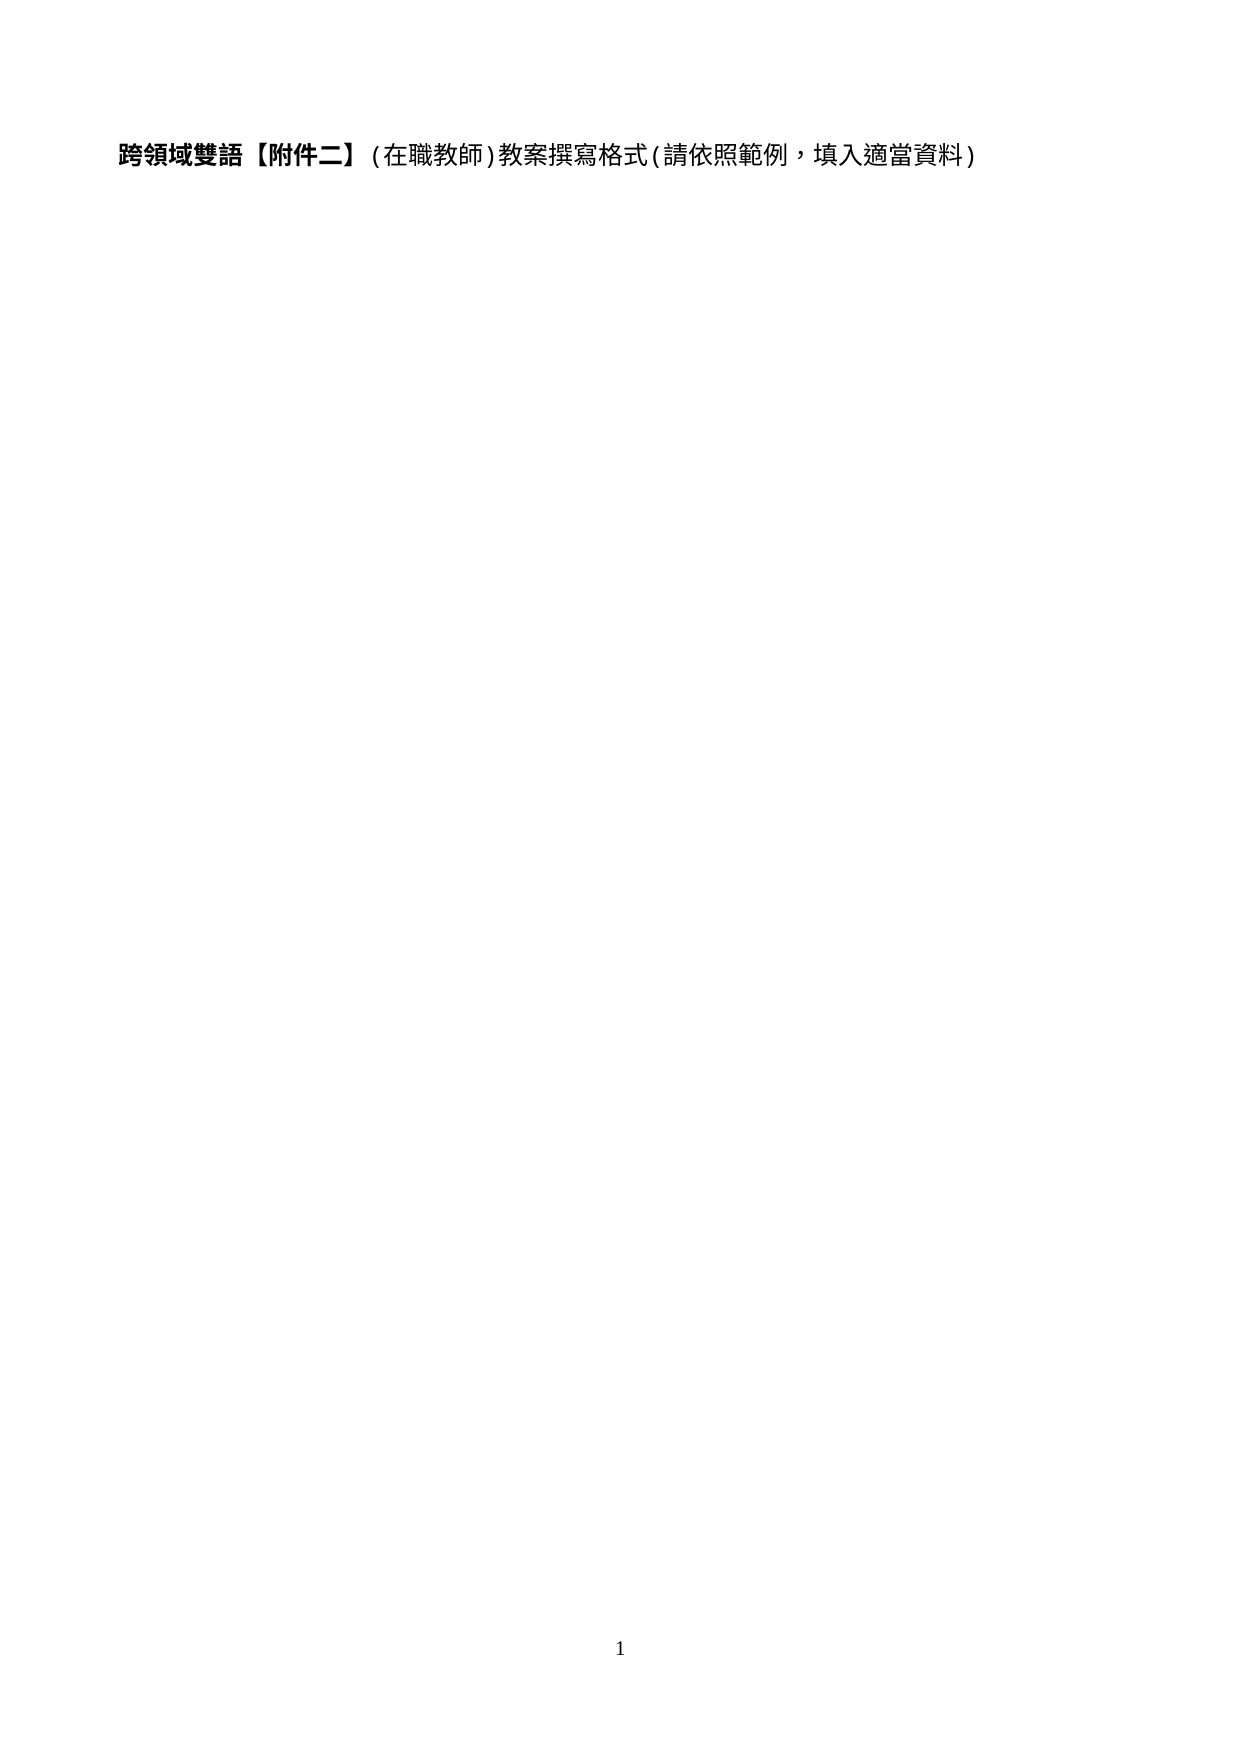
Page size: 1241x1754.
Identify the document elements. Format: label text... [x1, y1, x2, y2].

text 跨領域雙語【附件二】(在職教師)教案撰寫格式(請依照範例，填入適當資料) [118, 112, 1122, 175]
